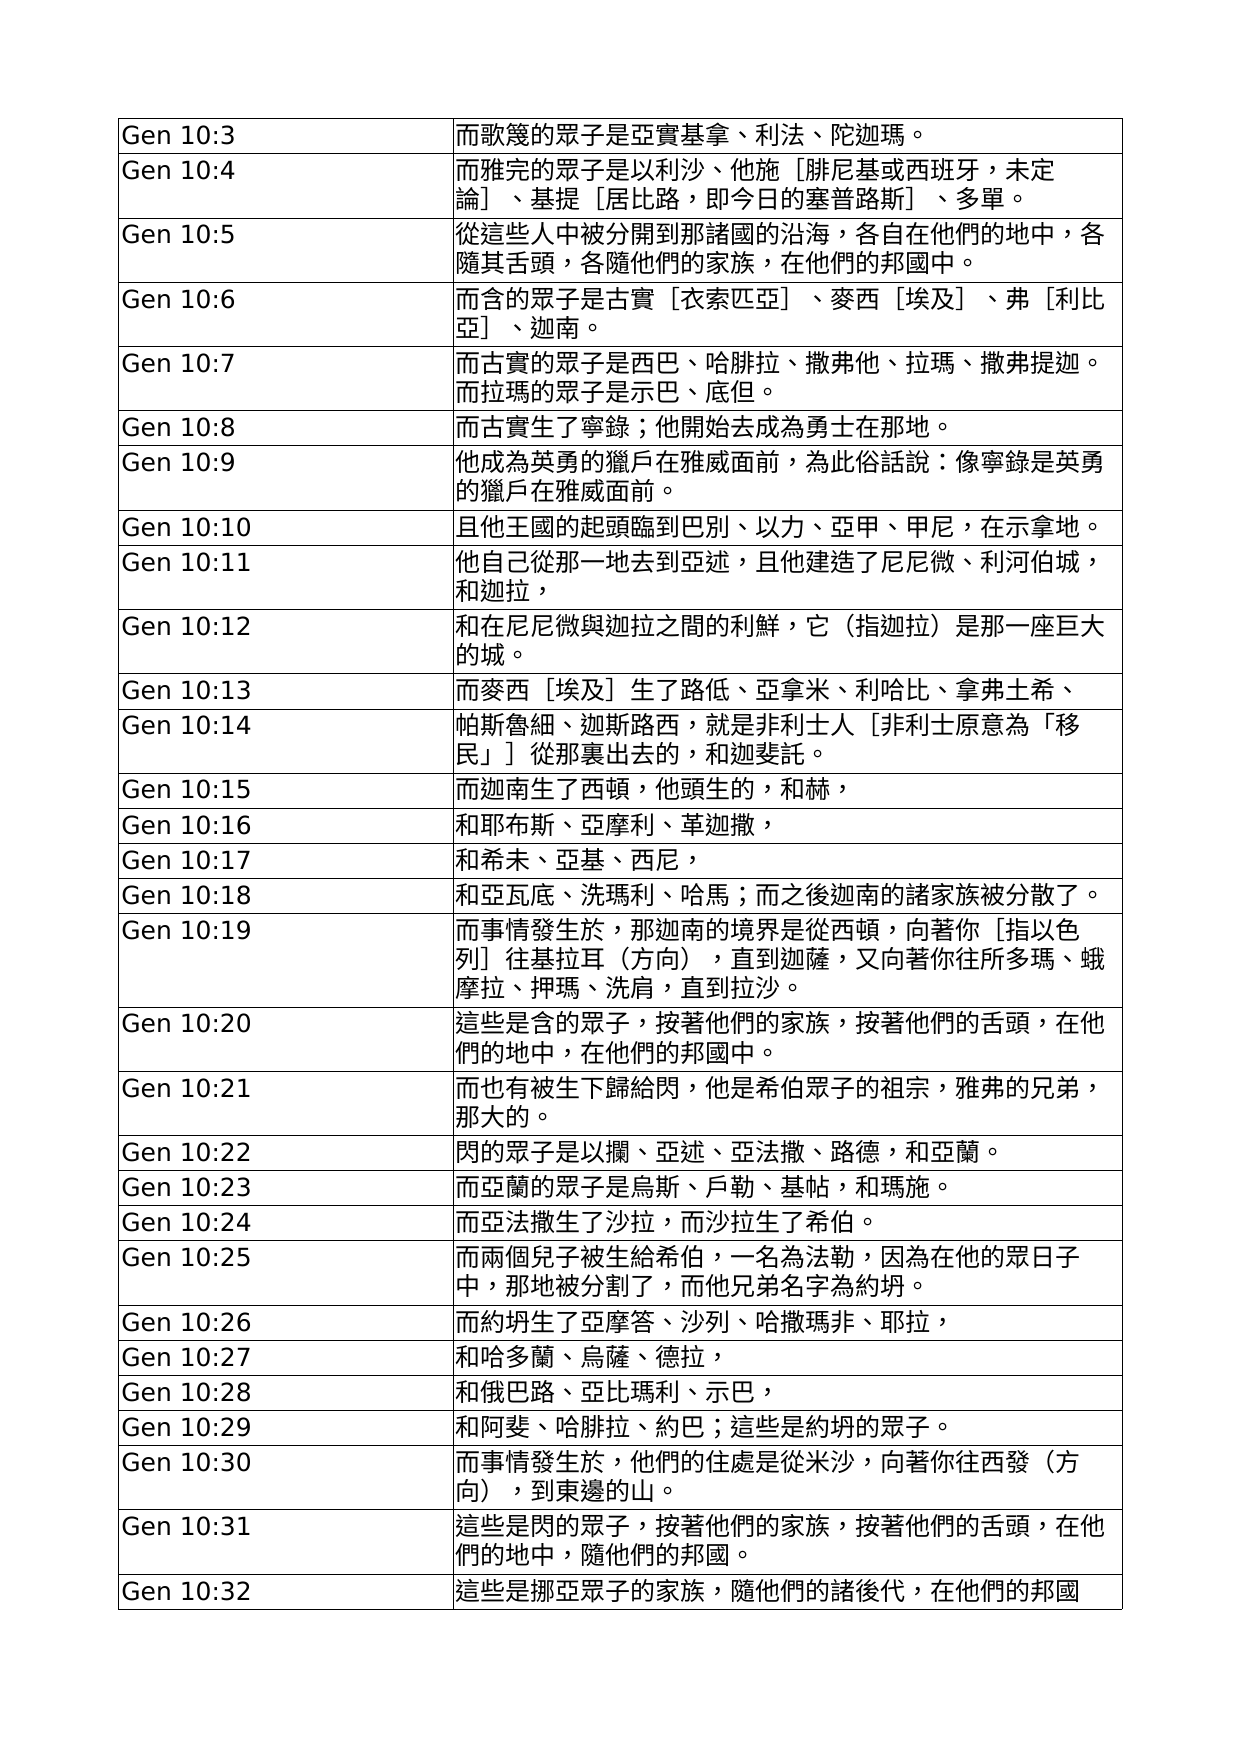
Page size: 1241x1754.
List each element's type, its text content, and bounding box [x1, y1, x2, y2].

table_cell Gen 10:31 [119, 1510, 453, 1574]
table_cell Gen 10:30 [119, 1446, 453, 1509]
table_cell Gen 10:25 [119, 1241, 453, 1305]
table_cell 這些是含的眾子，按著他們的家族，按著他們的舌頭，在他們的地中，在他們的邦國中。 [454, 1008, 1122, 1071]
table_cell 和希未、亞基、西尼， [454, 844, 1122, 878]
table_cell 他自己從那一地去到亞述，且他建造了尼尼微、利河伯城，和迦拉， [454, 546, 1122, 609]
table_cell 這些是挪亞眾子的家族，隨他們的諸後代，在他們的邦國 [454, 1575, 1122, 1609]
table_cell 而雅完的眾子是以利沙、他施［腓尼基或西班牙，未定論］、基提［居比路，即今日的塞普路斯］、多單。 [454, 154, 1122, 217]
table_cell 這些是閃的眾子，按著他們的家族，按著他們的舌頭，在他們的地中，隨他們的邦國。 [454, 1510, 1122, 1574]
table_cell Gen 10:7 [119, 347, 453, 410]
table_cell Gen 10:27 [119, 1341, 453, 1375]
table_cell Gen 10:5 [119, 219, 453, 282]
table_cell 和亞瓦底、洗瑪利、哈馬；而之後迦南的諸家族被分散了。 [454, 879, 1122, 913]
table_cell 和阿斐、哈腓拉、約巴；這些是約坍的眾子。 [454, 1411, 1122, 1445]
table_cell Gen 10:17 [119, 844, 453, 878]
table_cell 而古實生了寧錄；他開始去成為勇士在那地。 [454, 411, 1122, 445]
table_cell 和哈多蘭、烏薩、德拉， [454, 1341, 1122, 1375]
table_cell Gen 10:22 [119, 1136, 453, 1170]
table_cell Gen 10:28 [119, 1376, 453, 1410]
table_cell Gen 10:4 [119, 154, 453, 217]
table_cell 閃的眾子是以攔、亞述、亞法撒、路德，和亞蘭。 [454, 1136, 1122, 1170]
table_cell Gen 10:8 [119, 411, 453, 445]
table_cell Gen 10:16 [119, 809, 453, 843]
table_cell 而事情發生於，他們的住處是從米沙，向著你往西發（方向），到東邊的山。 [454, 1446, 1122, 1509]
table_cell Gen 10:9 [119, 446, 453, 510]
table_cell Gen 10:20 [119, 1008, 453, 1071]
table_cell 和耶布斯、亞摩利、革迦撒， [454, 809, 1122, 843]
table_cell 他成為英勇的獵戶在雅威面前，為此俗話說：像寧錄是英勇的獵戶在雅威面前。 [454, 446, 1122, 510]
table_cell Gen 10:29 [119, 1411, 453, 1445]
table_cell Gen 10:11 [119, 546, 453, 609]
table_cell 而歌篾的眾子是亞實基拿、利法、陀迦瑪。 [454, 119, 1122, 153]
table_cell 和俄巴路、亞比瑪利、示巴， [454, 1376, 1122, 1410]
table_cell Gen 10:24 [119, 1206, 453, 1240]
table_cell 從這些人中被分開到那諸國的沿海，各自在他們的地中，各隨其舌頭，各隨他們的家族，在他們的邦國中。 [454, 219, 1122, 282]
table_cell Gen 10:13 [119, 674, 453, 708]
table_cell Gen 10:12 [119, 610, 453, 673]
table_cell 而事情發生於，那迦南的境界是從西頓，向著你［指以色列］往基拉耳（方向），直到迦薩，又向著你往所多瑪、蛾摩拉、押瑪、洗肩，直到拉沙。 [454, 914, 1122, 1007]
table_cell 且他王國的起頭臨到巴別、以力、亞甲、甲尼，在示拿地。 [454, 511, 1122, 545]
table_cell Gen 10:10 [119, 511, 453, 545]
table_cell 而含的眾子是古實［衣索匹亞］、麥西［埃及］、弗［利比亞］、迦南。 [454, 283, 1122, 346]
table_cell 帕斯魯細、迦斯路西，就是非利士人［非利士原意為「移民」］從那裏出去的，和迦斐託。 [454, 710, 1122, 773]
table_cell Gen 10:32 [119, 1575, 453, 1609]
table_cell Gen 10:23 [119, 1171, 453, 1205]
table_cell 而亞蘭的眾子是烏斯、戶勒、基帖，和瑪施。 [454, 1171, 1122, 1205]
table_cell 而迦南生了西頓，他頭生的，和赫， [454, 774, 1122, 808]
table_cell Gen 10:3 [119, 119, 453, 153]
table_cell 而兩個兒子被生給希伯，一名為法勒，因為在他的眾日子中，那地被分割了，而他兄弟名字為約坍。 [454, 1241, 1122, 1305]
table_cell Gen 10:18 [119, 879, 453, 913]
table_cell 和在尼尼微與迦拉之間的利鮮，它（指迦拉）是那一座巨大的城。 [454, 610, 1122, 673]
table_cell 而麥西［埃及］生了路低、亞拿米、利哈比、拿弗土希、 [454, 674, 1122, 708]
table_cell Gen 10:19 [119, 914, 453, 1007]
table_cell Gen 10:14 [119, 710, 453, 773]
table_cell Gen 10:6 [119, 283, 453, 346]
table_cell 而亞法撒生了沙拉，而沙拉生了希伯。 [454, 1206, 1122, 1240]
table_cell Gen 10:26 [119, 1306, 453, 1340]
table_cell 而古實的眾子是西巴、哈腓拉、撒弗他、拉瑪、撒弗提迦。而拉瑪的眾子是示巴、底但。 [454, 347, 1122, 410]
table_cell Gen 10:15 [119, 774, 453, 808]
table_cell 而也有被生下歸給閃，他是希伯眾子的祖宗，雅弗的兄弟，那大的。 [454, 1072, 1122, 1135]
table_cell 而約坍生了亞摩答、沙列、哈撒瑪非、耶拉， [454, 1306, 1122, 1340]
table_cell Gen 10:21 [119, 1072, 453, 1135]
